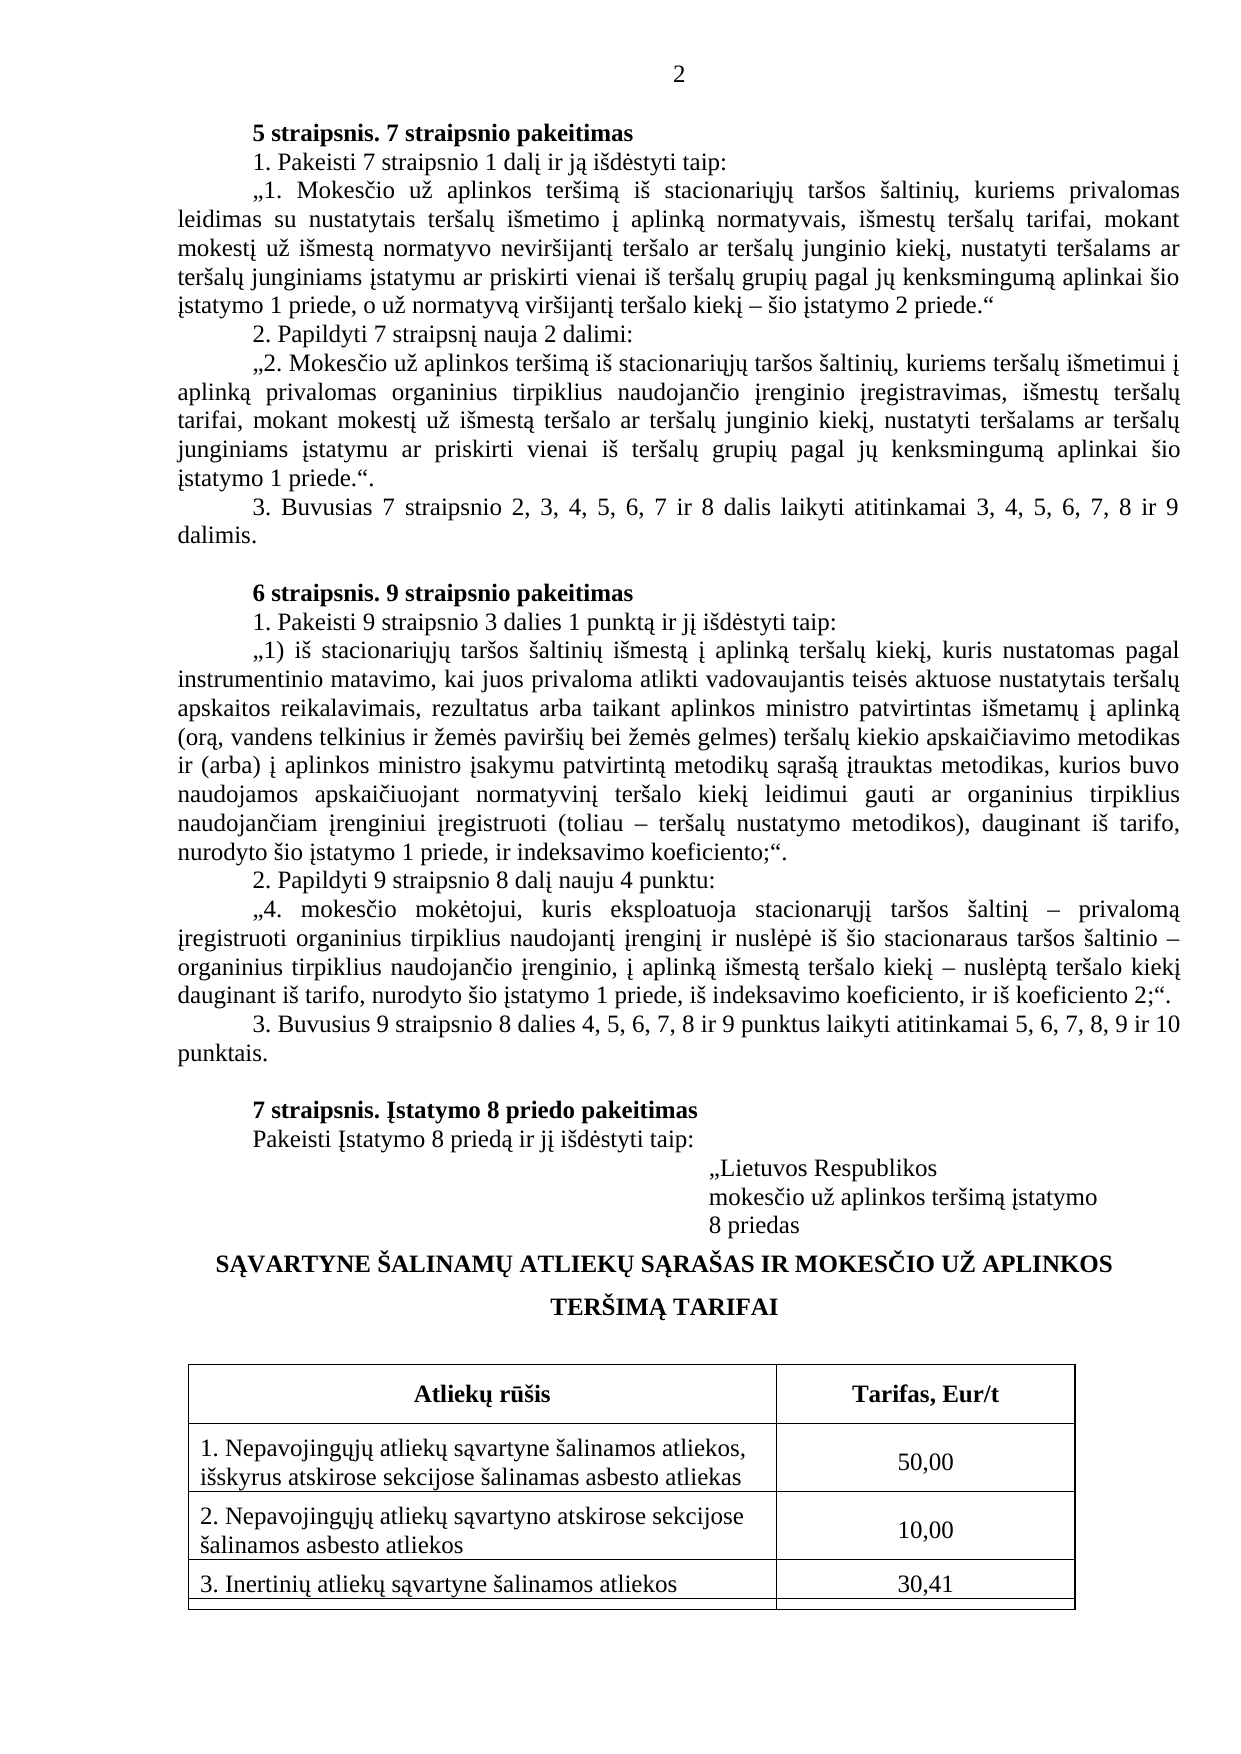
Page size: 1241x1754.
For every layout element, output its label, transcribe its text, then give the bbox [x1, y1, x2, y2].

table_cell 2. Nepavojingųjų atliekų sąvartyno atskirose sekcijose šalinamos asbesto atliekos [189, 1492, 776, 1559]
table_cell 30,41 [777, 1560, 1074, 1598]
table_header Atliekų rūšis [189, 1365, 776, 1422]
text 7 straipsnis. Įstatymo 8 priedo pakeitimas [177, 1096, 1181, 1124]
table_cell 1. Nepavojingųjų atliekų sąvartyne šalinamos atliekos, išskyrus atskirose sekcijose šalinamas asbesto atliekas [189, 1424, 776, 1491]
text 2. Papildyti 7 straipsnį nauja 2 dalimi: [177, 319, 1181, 348]
text 8 priedas [709, 1211, 1152, 1239]
text mokesčio už aplinkos teršimą įstatymo [709, 1182, 1152, 1211]
text SĄVARTYNE ŠALINAMŲ ATLIEKŲ SĄRAŠAS IR MOKESČIO UŽ APLINKOS TERŠIMĄ TARIFAI [177, 1249, 1152, 1321]
table_cell 10,00 [777, 1492, 1074, 1559]
text 2. Papildyti 9 straipsnio 8 dalį nauju 4 punktu: [177, 866, 1181, 894]
table_cell 3. Inertinių atliekų sąvartyne šalinamos atliekos [189, 1560, 776, 1598]
text Pakeisti Įstatymo 8 priedą ir jį išdėstyti taip: [177, 1124, 1181, 1153]
text „1. Mokesčio už aplinkos teršimą iš stacionariųjų taršos šaltinių, kuriems privalomas leidimas su nustatytais teršalų išmetimo į aplinką normatyvais, išmestų teršalų tarifai, mokant mokestį už išmestą normatyvo neviršijantį teršalo ar teršalų junginio kiekį, nustatyti teršalams ar teršalų junginiams įstatymu ar priskirti vienai iš teršalų grupių pagal jų kenksmingumą aplinkai šio įstatymo 1 priede, o už normatyvą viršijantį teršalo kiekį – šio įstatymo 2 priede.“ [177, 176, 1181, 319]
text 5 straipsnis. 7 straipsnio pakeitimas [177, 118, 1181, 147]
table_cell 50,00 [777, 1424, 1074, 1491]
text 1. Pakeisti 7 straipsnio 1 dalį ir ją išdėstyti taip: [177, 147, 1181, 176]
text „2. Mokesčio už aplinkos teršimą iš stacionariųjų taršos šaltinių, kuriems teršalų išmetimui į aplinką privalomas organinius tirpiklius naudojančio įrenginio įregistravimas, išmestų teršalų tarifai, mokant mokestį už išmestą teršalo ar teršalų junginio kiekį, nustatyti teršalams ar teršalų junginiams įstatymu ar priskirti vienai iš teršalų grupių pagal jų kenksmingumą aplinkai šio įstatymo 1 priede.“. [177, 348, 1181, 492]
text 6 straipsnis. 9 straipsnio pakeitimas [177, 578, 1181, 607]
text 3. Buvusias 7 straipsnio 2, 3, 4, 5, 6, 7 ir 8 dalis laikyti atitinkamai 3, 4, 5, 6, 7, 8 ir 9 dalimis. [177, 492, 1181, 549]
table_header Tarifas, Eur/t [777, 1365, 1074, 1422]
table_cell [189, 1599, 776, 1609]
table_cell [777, 1599, 1074, 1609]
text „Lietuvos Respublikos [709, 1153, 1152, 1182]
text „1) iš stacionariųjų taršos šaltinių išmestą į aplinką teršalų kiekį, kuris nustatomas pagal instrumentinio matavimo, kai juos privaloma atlikti vadovaujantis teisės aktuose nustatytais teršalų apskaitos reikalavimais, rezultatus arba taikant aplinkos ministro patvirtintas išmetamų į aplinką (orą, vandens telkinius ir žemės paviršių bei žemės gelmes) teršalų kiekio apskaičiavimo metodikas ir (arba) į aplinkos ministro įsakymu patvirtintą metodikų sąrašą įtrauktas metodikas, kurios buvo naudojamos apskaičiuojant normatyvinį teršalo kiekį leidimui gauti ar organinius tirpiklius naudojančiam įrenginiui įregistruoti (toliau – teršalų nustatymo metodikos), dauginant iš tarifo, nurodyto šio įstatymo 1 priede, ir indeksavimo koeficiento;“. [177, 636, 1181, 866]
text 1. Pakeisti 9 straipsnio 3 dalies 1 punktą ir jį išdėstyti taip: [177, 607, 1181, 636]
text „4. mokesčio mokėtojui, kuris eksploatuoja stacionarųjį taršos šaltinį – privalomą įregistruoti organinius tirpiklius naudojantį įrenginį ir nuslėpė iš šio stacionaraus taršos šaltinio – organinius tirpiklius naudojančio įrenginio, į aplinką išmestą teršalo kiekį – nuslėptą teršalo kiekį dauginant iš tarifo, nurodyto šio įstatymo 1 priede, iš indeksavimo koeficiento, ir iš koeficiento 2;“. [177, 894, 1181, 1009]
text 3. Buvusius 9 straipsnio 8 dalies 4, 5, 6, 7, 8 ir 9 punktus laikyti atitinkamai 5, 6, 7, 8, 9 ir 10 punktais. [177, 1009, 1181, 1067]
